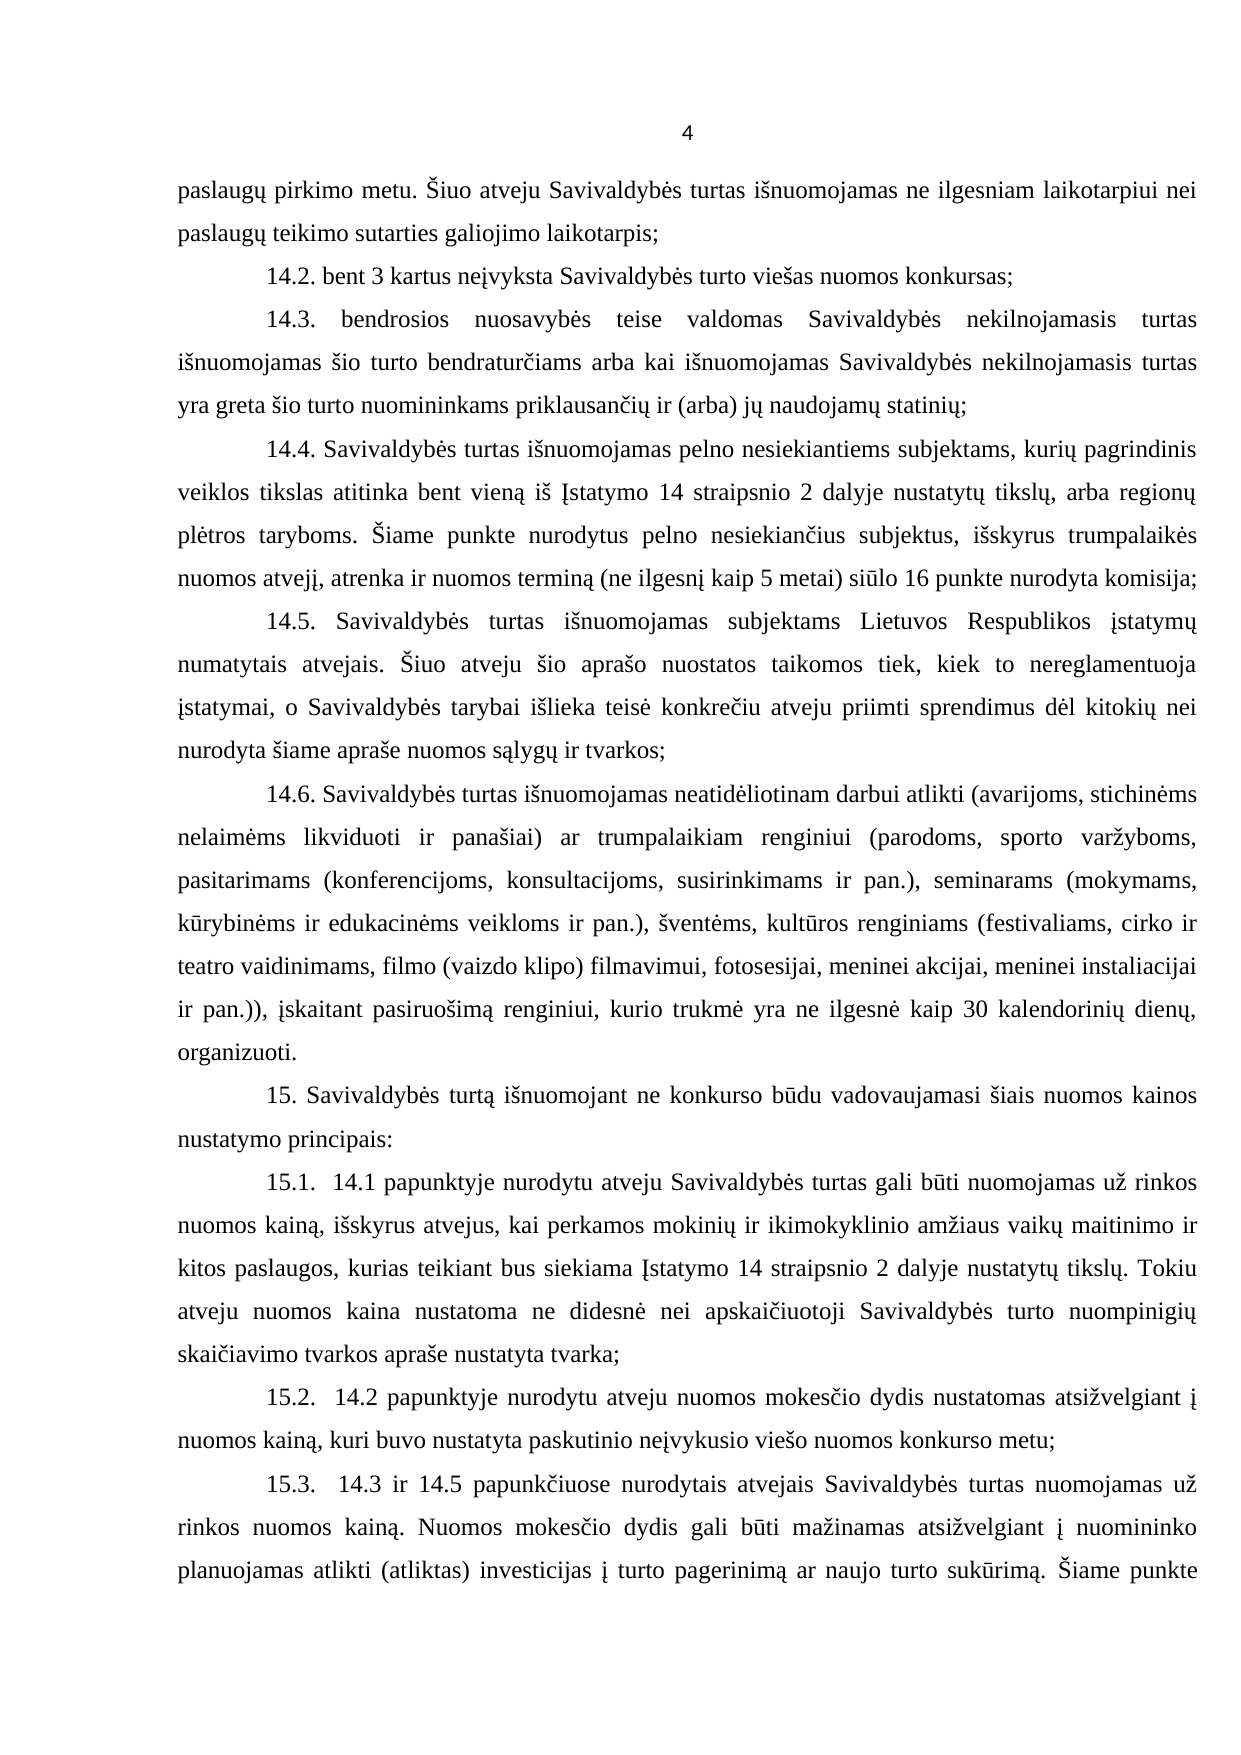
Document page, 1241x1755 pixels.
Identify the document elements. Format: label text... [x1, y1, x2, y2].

text 14.4. Savivaldybės turtas išnuomojamas pelno nesiekiantiems subjektams, kurių pagrindinis veiklos tikslas atitinka bent vieną iš Įstatymo 14 straipsnio 2 dalyje nustatytų tikslų, arba regionų plėtros taryboms. Šiame punkte nurodytus pelno nesiekiančius subjektus, išskyrus trumpalaikės nuomos atvejį, atrenka ir nuomos terminą (ne ilgesnį kaip 5 metai) siūlo 16 punkte nurodyta komisija; [177, 434, 1198, 592]
text paslaugų pirkimo metu. Šiuo atveju Savivaldybės turtas išnuomojamas ne ilgesniam laikotarpiui nei paslaugų teikimo sutarties galiojimo laikotarpis; [177, 175, 1198, 247]
text 14.6. Savivaldybės turtas išnuomojamas neatidėliotinam darbui atlikti (avarijoms, stichinėms nelaimėms likviduoti ir panašiai) ar trumpalaikiam renginiui (parodoms, sporto varžyboms, pasitarimams (konferencijoms, konsultacijoms, susirinkimams ir pan.), seminarams (mokymams, kūrybinėms ir edukacinėms veikloms ir pan.), šventėms, kultūros renginiams (festivaliams, cirko ir teatro vaidinimams, filmo (vaizdo klipo) filmavimui, fotosesijai, meninei akcijai, meninei instaliacijai ir pan.)), įskaitant pasiruošimą renginiui, kurio trukmė yra ne ilgesnė kaip 30 kalendorinių dienų, organizuoti. [177, 779, 1198, 1066]
text 15.2. 14.2 papunktyje nurodytu atveju nuomos mokesčio dydis nustatomas atsižvelgiant į nuomos kainą, kuri buvo nustatyta paskutinio neįvykusio viešo nuomos konkurso metu; [177, 1382, 1198, 1454]
text 15.1. 14.1 papunktyje nurodytu atveju Savivaldybės turtas gali būti nuomojamas už rinkos nuomos kainą, išskyrus atvejus, kai perkamos mokinių ir ikimokyklinio amžiaus vaikų maitinimo ir kitos paslaugos, kurias teikiant bus siekiama Įstatymo 14 straipsnio 2 dalyje nustatytų tikslų. Tokiu atveju nuomos kaina nustatoma ne didesnė nei apskaičiuotoji Savivaldybės turto nuompinigių skaičiavimo tvarkos apraše nustatyta tvarka; [177, 1167, 1198, 1368]
text 15. Savivaldybės turtą išnuomojant ne konkurso būdu vadovaujamasi šiais nuomos kainos nustatymo principais: [177, 1081, 1198, 1152]
text 15.3. 14.3 ir 14.5 papunkčiuose nurodytais atvejais Savivaldybės turtas nuomojamas už rinkos nuomos kainą. Nuomos mokesčio dydis gali būti mažinamas atsižvelgiant į nuomininko planuojamas atlikti (atliktas) investicijas į turto pagerinimą ar naujo turto sukūrimą. Šiame punkte [177, 1469, 1198, 1584]
text 14.5. Savivaldybės turtas išnuomojamas subjektams Lietuvos Respublikos įstatymų numatytais atvejais. Šiuo atveju šio aprašo nuostatos taikomos tiek, kiek to nereglamentuoja įstatymai, o Savivaldybės tarybai išlieka teisė konkrečiu atveju priimti sprendimus dėl kitokių nei nurodyta šiame apraše nuomos sąlygų ir tvarkos; [177, 606, 1198, 764]
text 14.3. bendrosios nuosavybės teise valdomas Savivaldybės nekilnojamasis turtas išnuomojamas šio turto bendraturčiams arba kai išnuomojamas Savivaldybės nekilnojamasis turtas yra greta šio turto nuomininkams priklausančių ir (arba) jų naudojamų statinių; [177, 304, 1198, 419]
text 14.2. bent 3 kartus neįvyksta Savivaldybės turto viešas nuomos konkursas; [177, 261, 1198, 290]
